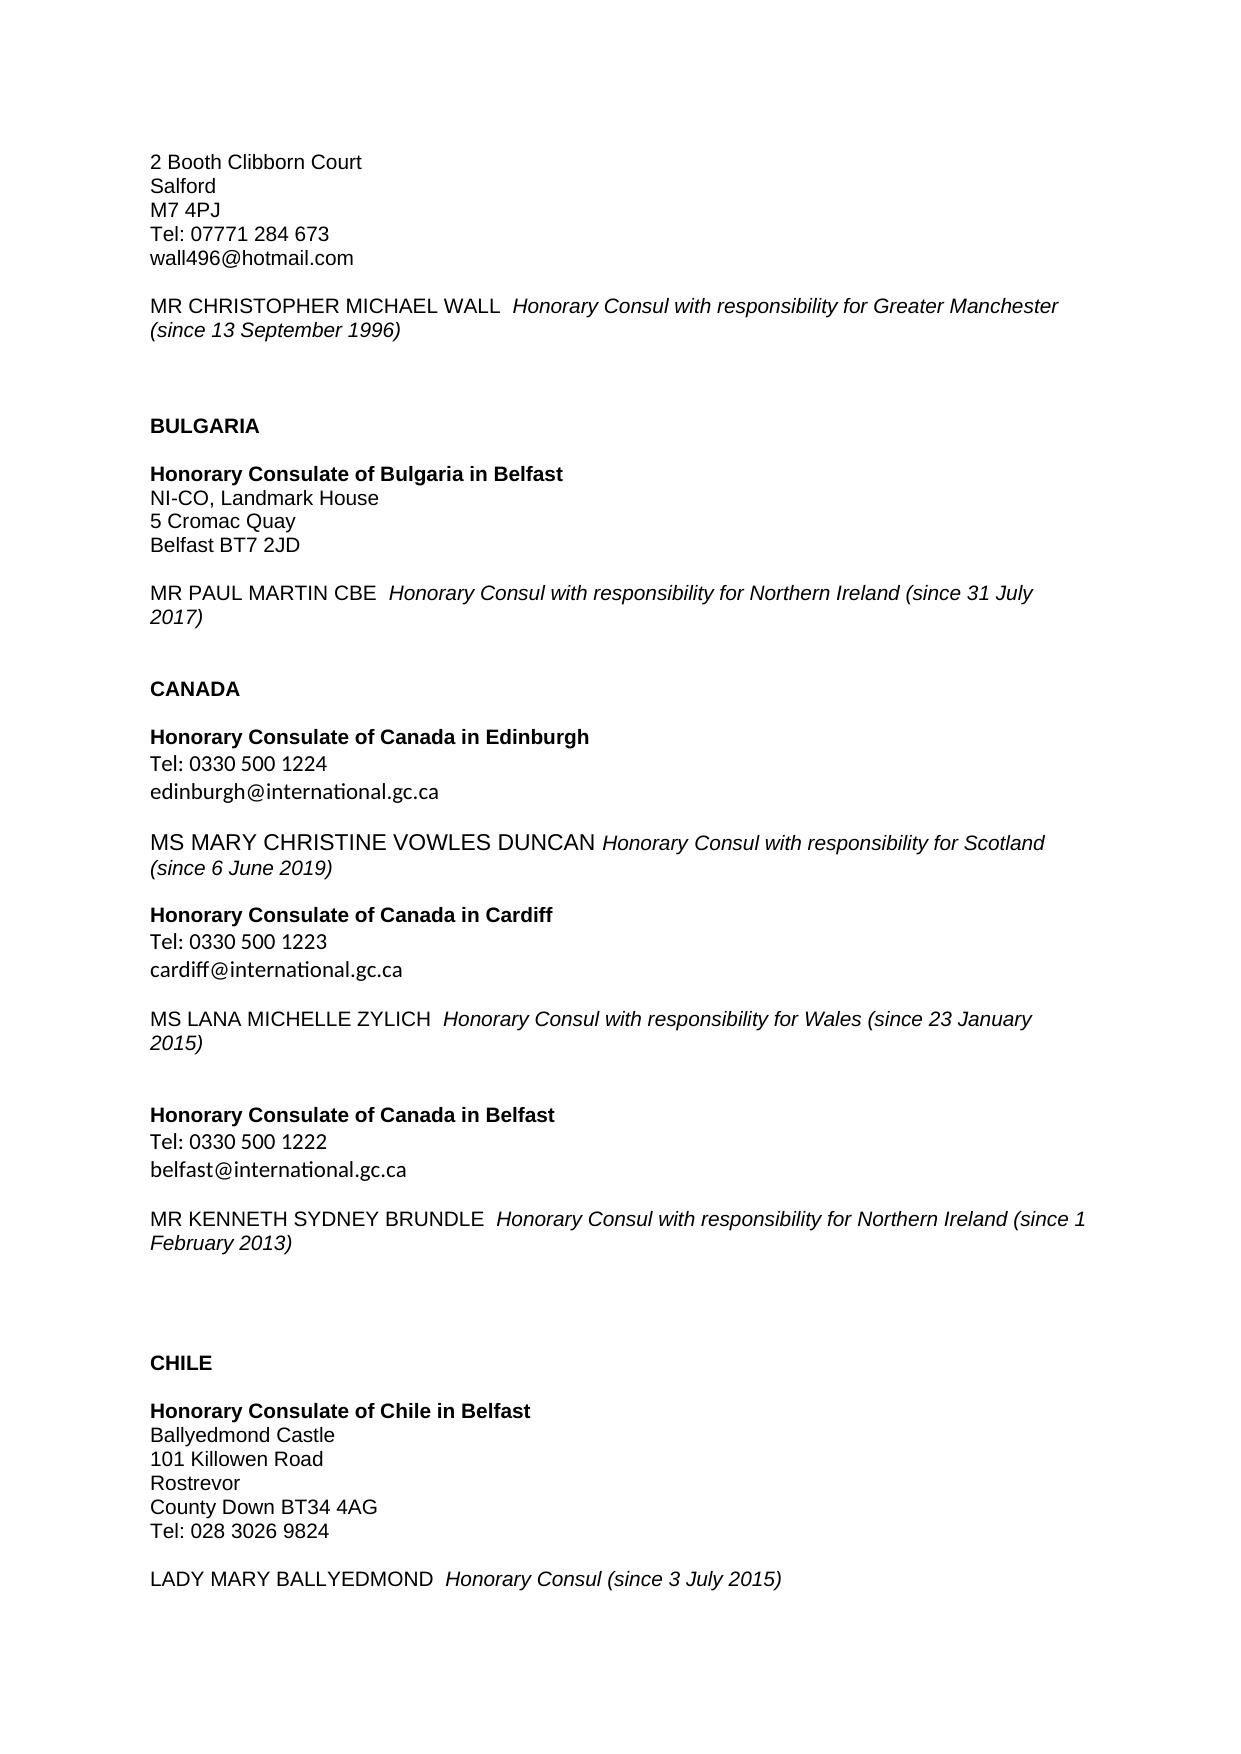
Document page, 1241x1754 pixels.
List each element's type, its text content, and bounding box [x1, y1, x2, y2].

text Honorary Consulate of Bulgaria in Belfast [150, 461, 1090, 485]
text CHILE [150, 1351, 1090, 1375]
text Honorary Consulate of Chile in Belfast [150, 1399, 1090, 1423]
text MR CHRISTOPHER MICHAEL WALL Honorary Consul with responsibility for Greater Manchester (since 13 September 1996) [150, 294, 1090, 342]
text Tel: 0330 500 1223 [150, 927, 1090, 955]
text MR PAUL MARTIN CBE Honorary Consul with responsibility for Northern Ireland (since 31 July 2017) [150, 581, 1090, 629]
text Honorary Consulate of Canada in Belfast [150, 1103, 1090, 1127]
text CANADA [150, 677, 1090, 701]
text BULGARIA [150, 413, 1090, 437]
text Tel: 0330 500 1224 [150, 749, 1090, 777]
text Honorary Consulate of Canada in Edinburgh [150, 725, 1090, 749]
text Salford [150, 174, 1090, 198]
text belfast@international.gc.ca [150, 1155, 1090, 1183]
text MS MARY CHRISTINE VOWLES DUNCAN Honorary Consul with responsibility for Scotland (since 6 June 2019) [150, 829, 1090, 879]
text edinburgh@international.gc.ca [150, 777, 1090, 805]
text cardiff@international.gc.ca [150, 955, 1090, 983]
text Tel: 0330 500 1222 [150, 1127, 1090, 1155]
text LADY MARY BALLYEDMOND Honorary Consul (since 3 July 2015) [150, 1566, 1090, 1590]
text Belfast BT7 2JD [150, 533, 1090, 557]
text Honorary Consulate of Canada in Cardiff [150, 903, 1090, 927]
text NI-CO, Landmark House [150, 485, 1090, 509]
text Rostrevor [150, 1471, 1090, 1494]
text MR KENNETH SYDNEY BRUNDLE Honorary Consul with responsibility for Northern Ireland (since 1 February 2013) [150, 1207, 1090, 1255]
text 101 Killowen Road [150, 1447, 1090, 1471]
text wall496@hotmail.com [150, 246, 1090, 270]
text Tel: 028 3026 9824 [150, 1518, 1090, 1542]
text Ballyedmond Castle [150, 1423, 1090, 1447]
text 5 Cromac Quay [150, 509, 1090, 533]
text Tel: 07771 284 673 [150, 222, 1090, 246]
text 2 Booth Clibborn Court [150, 150, 1090, 174]
text M7 4PJ [150, 198, 1090, 222]
text County Down BT34 4AG [150, 1494, 1090, 1518]
text MS LANA MICHELLE ZYLICH Honorary Consul with responsibility for Wales (since 23 January 2015) [150, 1007, 1090, 1055]
